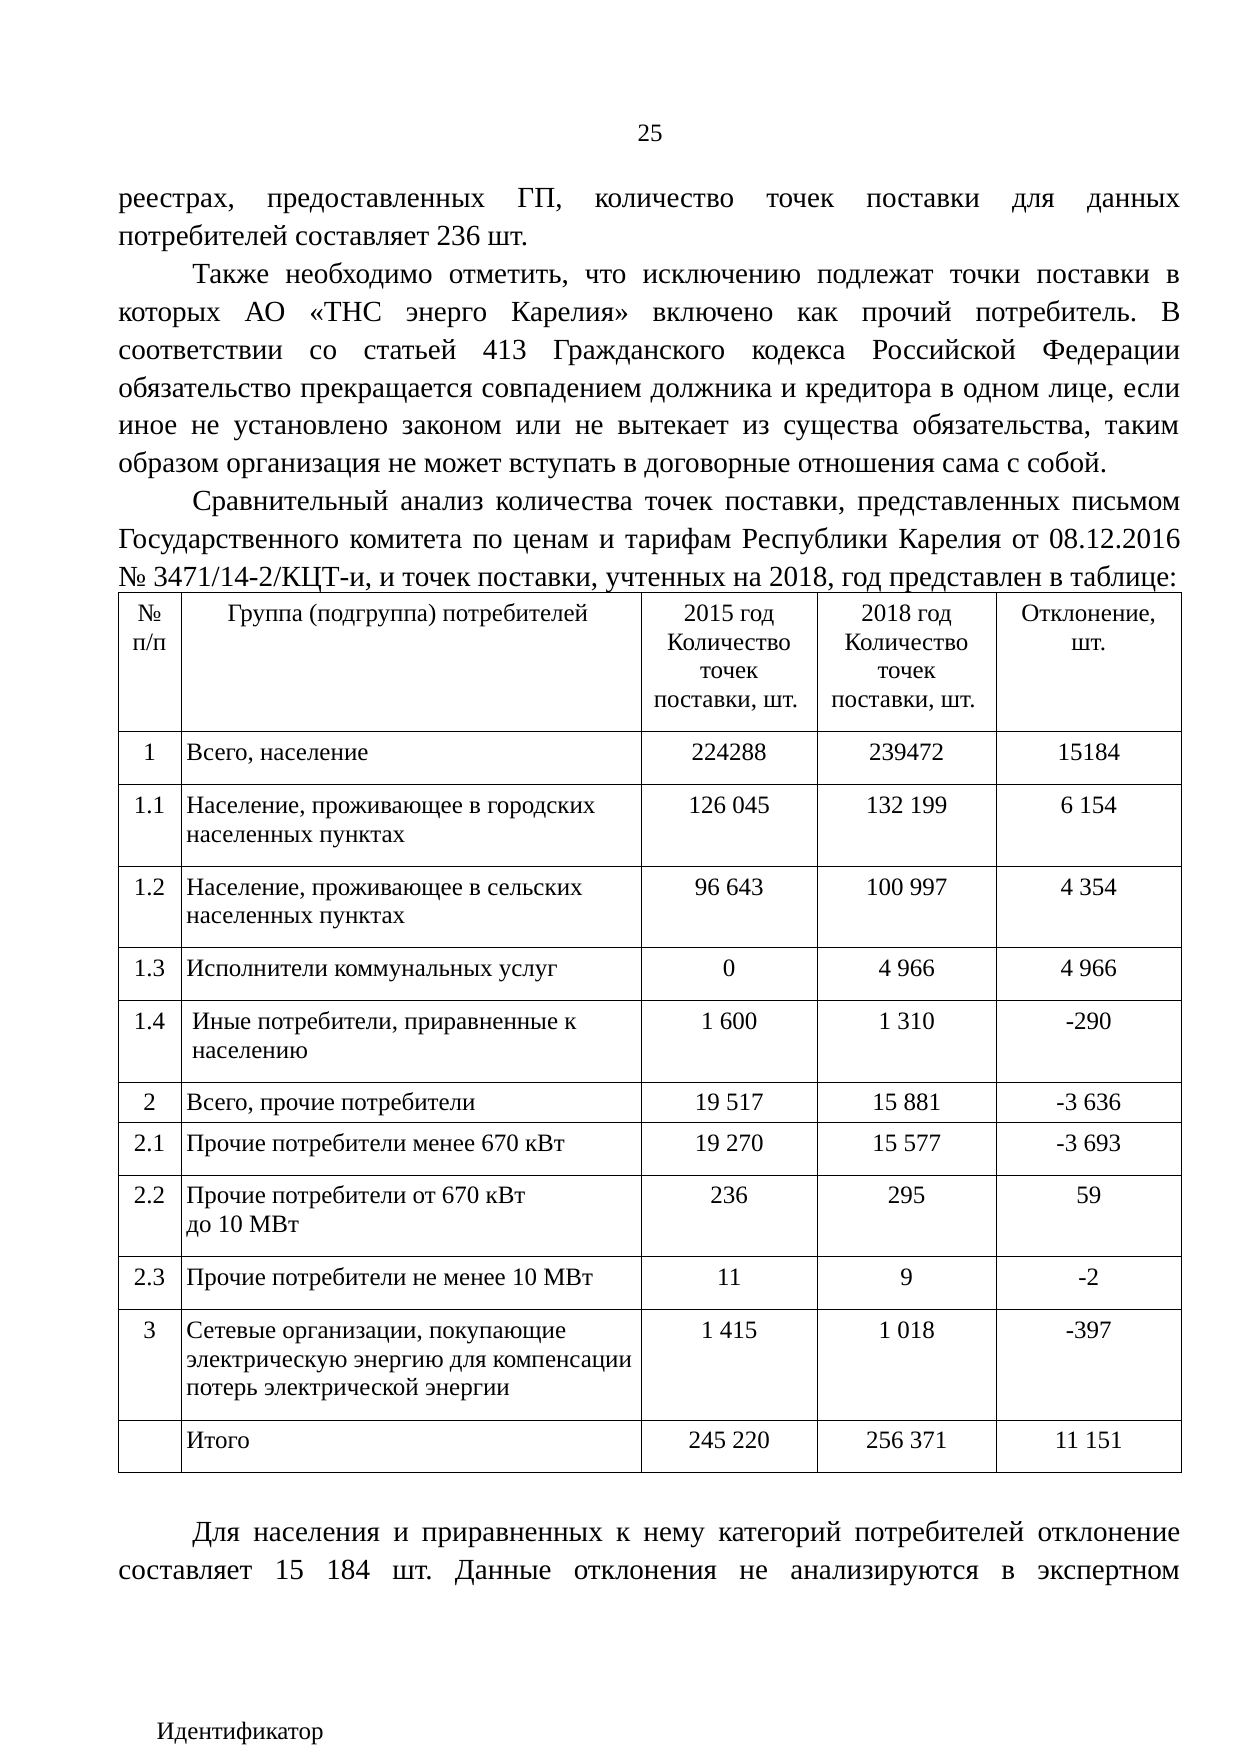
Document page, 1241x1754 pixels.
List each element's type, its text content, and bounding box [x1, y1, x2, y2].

table_cell 19 270 [642, 1123, 817, 1175]
table_cell 1.2 [119, 867, 181, 947]
table_cell 1 600 [642, 1001, 817, 1082]
table_cell Прочие потребители менее 670 кВт [182, 1123, 641, 1175]
table_cell Всего, прочие потребители [182, 1083, 641, 1122]
table_cell -3 693 [997, 1123, 1181, 1175]
table_cell 1.1 [119, 785, 181, 866]
table_cell 2.1 [119, 1123, 181, 1175]
table_cell 15 881 [818, 1083, 996, 1122]
table_cell 11 151 [997, 1421, 1181, 1472]
table_cell 9 [818, 1257, 996, 1309]
table_cell 1 [119, 732, 181, 784]
text реестрах, предоставленных ГП, количество точек поставки для данных потребителей составляет 236 шт. [118, 176, 1181, 252]
table_cell Исполнители коммунальных услуг [182, 948, 641, 1000]
table_cell 96 643 [642, 867, 817, 947]
table_cell 1 415 [642, 1310, 817, 1419]
table_cell Население, проживающее в городских населенных пунктах [182, 785, 641, 866]
table_cell 236 [642, 1176, 817, 1256]
table_cell 1 310 [818, 1001, 996, 1082]
table_cell 11 [642, 1257, 817, 1309]
table_cell 126 045 [642, 785, 817, 866]
table_cell 132 199 [818, 785, 996, 866]
table_cell 4 966 [997, 948, 1181, 1000]
table_cell 100 997 [818, 867, 996, 947]
table_cell 0 [642, 948, 817, 1000]
table_cell 19 517 [642, 1083, 817, 1122]
text Для населения и приравненных к нему категорий потребителей отклонение составляет 15 184 шт. Данные отклонения не анализируются в экспертном [118, 1510, 1181, 1586]
table_cell Иные потребители, приравненные к населению [182, 1001, 641, 1082]
table_cell Прочие потребители от 670 кВт до 10 МВт [182, 1176, 641, 1256]
table_cell 295 [818, 1176, 996, 1256]
table_cell Население, проживающее в сельских населенных пунктах [182, 867, 641, 947]
table_cell 15184 [997, 732, 1181, 784]
table_cell Сетевые организации, покупающие электрическую энергию для компенсации потерь электрической энергии [182, 1310, 641, 1419]
table_cell [119, 1421, 181, 1472]
table_cell 3 [119, 1310, 181, 1419]
table_cell 2 [119, 1083, 181, 1122]
table_cell 2.3 [119, 1257, 181, 1309]
table_cell 6 154 [997, 785, 1181, 866]
table_cell 245 220 [642, 1421, 817, 1472]
table_cell 4 966 [818, 948, 996, 1000]
table_header Группа (подгруппа) потребителей [182, 593, 641, 731]
table_cell Прочие потребители не менее 10 МВт [182, 1257, 641, 1309]
table_header № п/п [119, 593, 181, 731]
table_header Отклонение, шт. [997, 593, 1181, 731]
table_header 2015 год Количество точек поставки, шт. [642, 593, 817, 731]
table_cell -2 [997, 1257, 1181, 1309]
table_cell 1 018 [818, 1310, 996, 1419]
table_cell 224288 [642, 732, 817, 784]
table_cell 2.2 [119, 1176, 181, 1256]
table_cell Итого [182, 1421, 641, 1472]
table_cell 1.4 [119, 1001, 181, 1082]
table_cell -3 636 [997, 1083, 1181, 1122]
table_cell Всего, население [182, 732, 641, 784]
table_cell 15 577 [818, 1123, 996, 1175]
table_cell -290 [997, 1001, 1181, 1082]
table_cell 256 371 [818, 1421, 996, 1472]
table_cell 239472 [818, 732, 996, 784]
table_header 2018 год Количество точек поставки, шт. [818, 593, 996, 731]
text Сравнительный анализ количества точек поставки, представленных письмом Государственного комитета по ценам и тарифам Республики Карелия от 08.12.2016 № 3471/14-2/КЦТ-и, и точек поставки, учтенных на 2018, год представлен в таблице: [118, 479, 1181, 592]
table_cell 1.3 [119, 948, 181, 1000]
table_cell 59 [997, 1176, 1181, 1256]
text Также необходимо отметить, что исключению подлежат точки поставки в которых АО «ТНС энерго Карелия» включено как прочий потребитель. В соответствии со статьей 413 Гражданского кодекса Российской Федерации обязательство прекращается совпадением должника и кредитора в одном лице, если иное не установлено законом или не вытекает из существа обязательства, таким образом организация не может вступать в договорные отношения сама с собой. [118, 252, 1181, 479]
table_cell 4 354 [997, 867, 1181, 947]
table_cell -397 [997, 1310, 1181, 1419]
